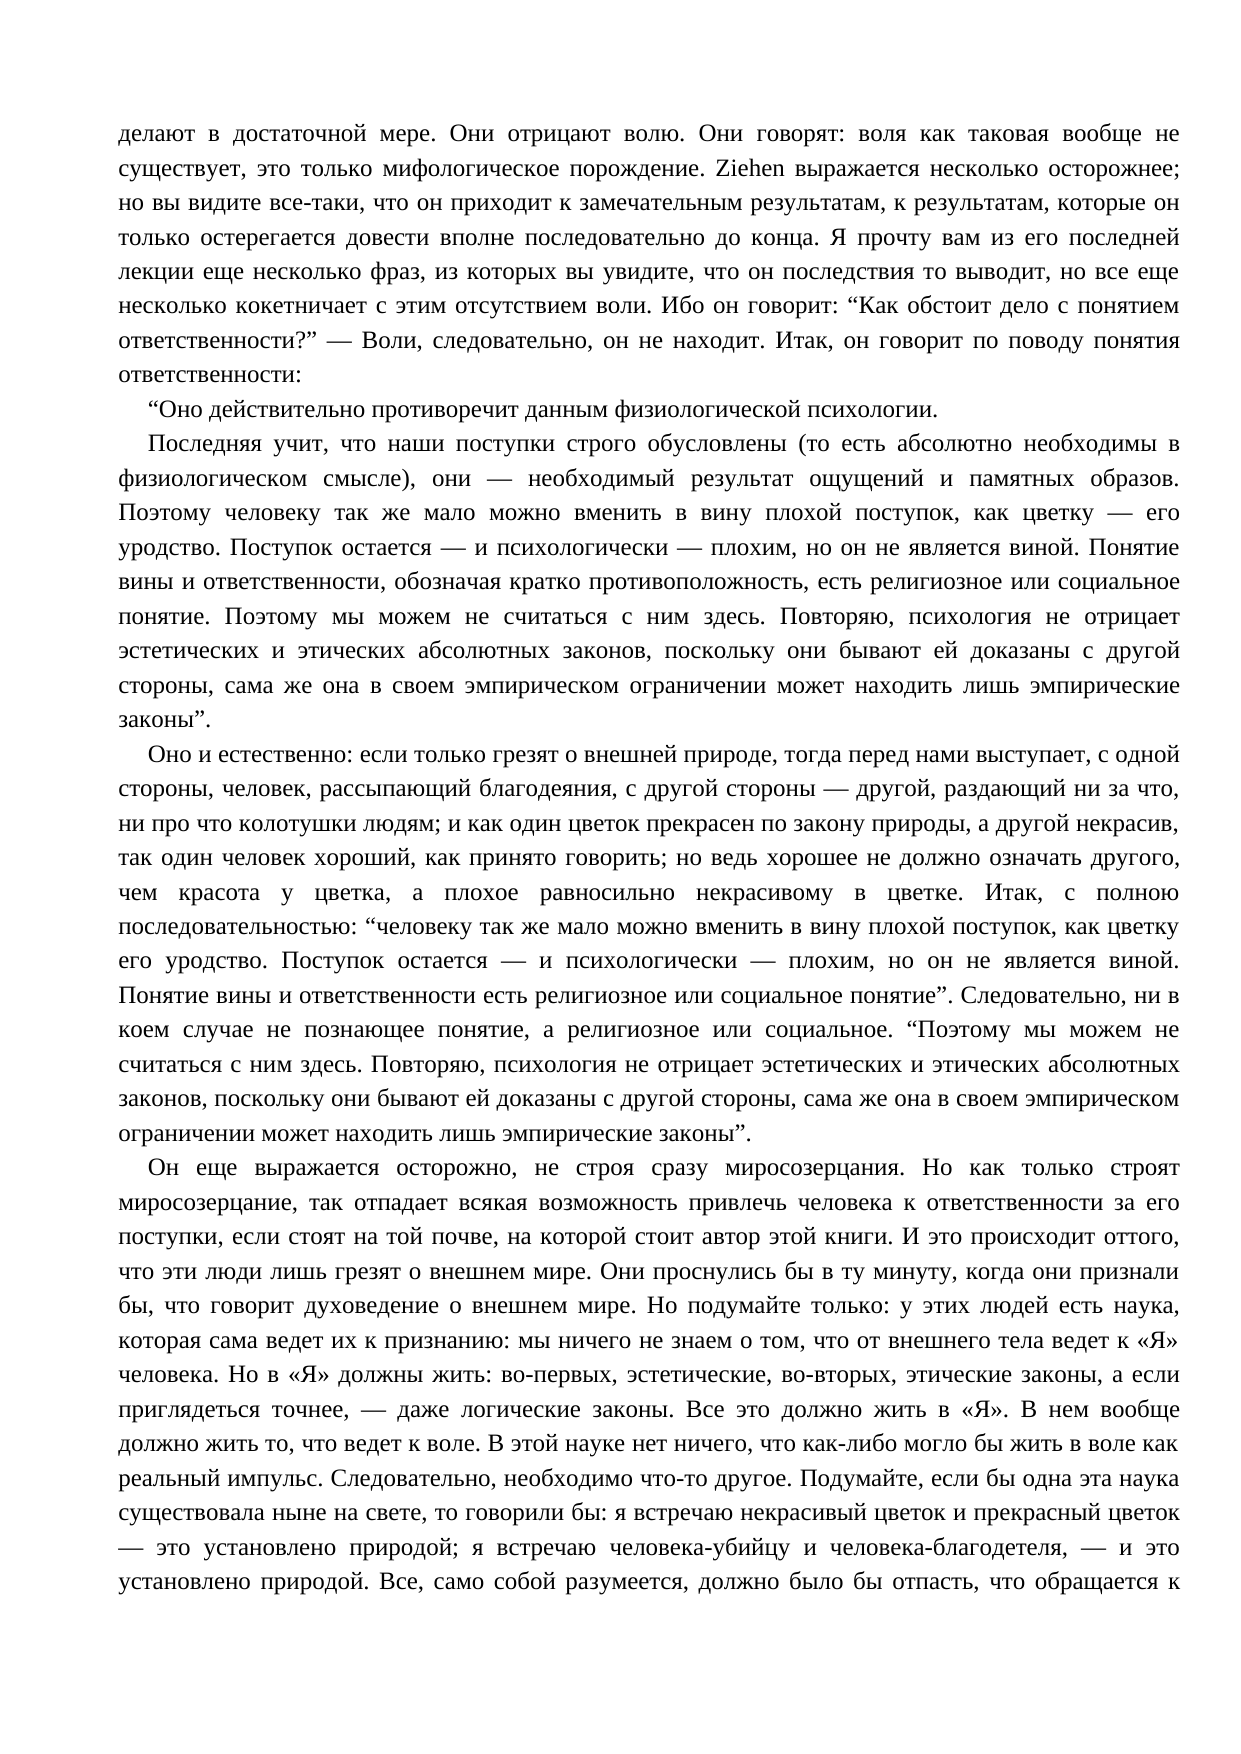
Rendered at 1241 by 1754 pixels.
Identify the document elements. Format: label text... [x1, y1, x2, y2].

text “Оно действительно противоречит данным физиологической психологии. [118, 394, 1181, 423]
text делают в достаточной мере. Они отрицают волю. Они говорят: воля как таковая вообще не существует, это только мифологическое порождение. Ziehen выражается несколько осторожнее; но вы видите все-таки, что он приходит к замечательным результатам, к результатам, которые он только остерегается довести вполне последовательно до конца. Я прочту вам из его последней лекции еще несколько фраз, из которых вы увидите, что он последствия то выводит, но все еще несколько кокетничает с этим отсутствием воли. Ибо он говорит: “Как обстоит дело с понятием ответственности?” — Воли, следовательно, он не находит. Итак, он говорит по поводу понятия ответственности: [118, 118, 1181, 388]
text Оно и естественно: если только грезят о внешней природе, тогда перед нами выступает, с одной стороны, человек, рассыпающий благодеяния, с другой стороны — другой, раздающий ни за что, ни про что колотушки людям; и как один цветок прекрасен по закону природы, а другой некрасив, так один человек хороший, как принято говорить; но ведь хорошее не должно означать другого, чем красота у цветка, а плохое равносильно некрасивому в цветке. Итак, с полною последовательностью: “человеку так же мало можно вменить в вину плохой поступок, как цветку его уродство. Поступок остается — и психологически — плохим, но он не является виной. Понятие вины и ответственности есть религиозное или социальное понятие”. Следовательно, ни в коем случае не познающее понятие, а религиозное или социальное. “Поэтому мы можем не считаться с ним здесь. Повторяю, психология не отрицает эстетических и этических абсолютных законов, поскольку они бывают ей доказаны с другой стороны, сама же она в своем эмпирическом ограничении может находить лишь эмпирические законы”. [118, 739, 1181, 1147]
text Он еще выражается осторожно, не строя сразу миросозерцания. Но как только строят миросозерцание, так отпадает всякая возможность привлечь человека к ответственности за его поступки, если стоят на той почве, на которой стоит автор этой книги. И это происходит оттого, что эти люди лишь грезят о внешнем мире. Они проснулись бы в ту минуту, когда они признали бы, что говорит духоведение о внешнем мире. Но подумайте только: у этих людей есть наука, которая сама ведет их к признанию: мы ничего не знаем о том, что от внешнего тела ведет к «Я» человека. Но в «Я» должны жить: во-первых, эстетические, во-вторых, этические законы, а если приглядеться точнее, — даже логические законы. Все это должно жить в «Я». В нем вообще должно жить то, что ведет к воле. В этой науке нет ничего, что как-либо могло бы жить в воле как реальный импульс. Следовательно, необходимо что-то другое. Подумайте, если бы одна эта наука существовала ныне на свете, то говорили бы: я встречаю некрасивый цветок и прекрасный цветок — это установлено природой; я встречаю человека-убийцу и человека-благодетеля, — и это установлено природой. Все, само собой разумеется, должно было бы отпасть, что обращается к [118, 1152, 1181, 1595]
text Последняя учит, что наши поступки строго обусловлены (то есть абсолютно необходимы в физиологическом смысле), они — необходимый результат ощущений и памятных образов. Поэтому человеку так же мало можно вменить в вину плохой поступок, как цветку — его уродство. Поступок остается — и психологически — плохим, но он не является виной. Понятие вины и ответственности, обозначая кратко противоположность, есть религиозное или социальное понятие. Поэтому мы можем не считаться с ним здесь. Повторяю, психология не отрицает эстетических и этических абсолютных законов, поскольку они бывают ей доказаны с другой стороны, сама же она в своем эмпирическом ограничении может находить лишь эмпирические законы”. [118, 428, 1181, 733]
